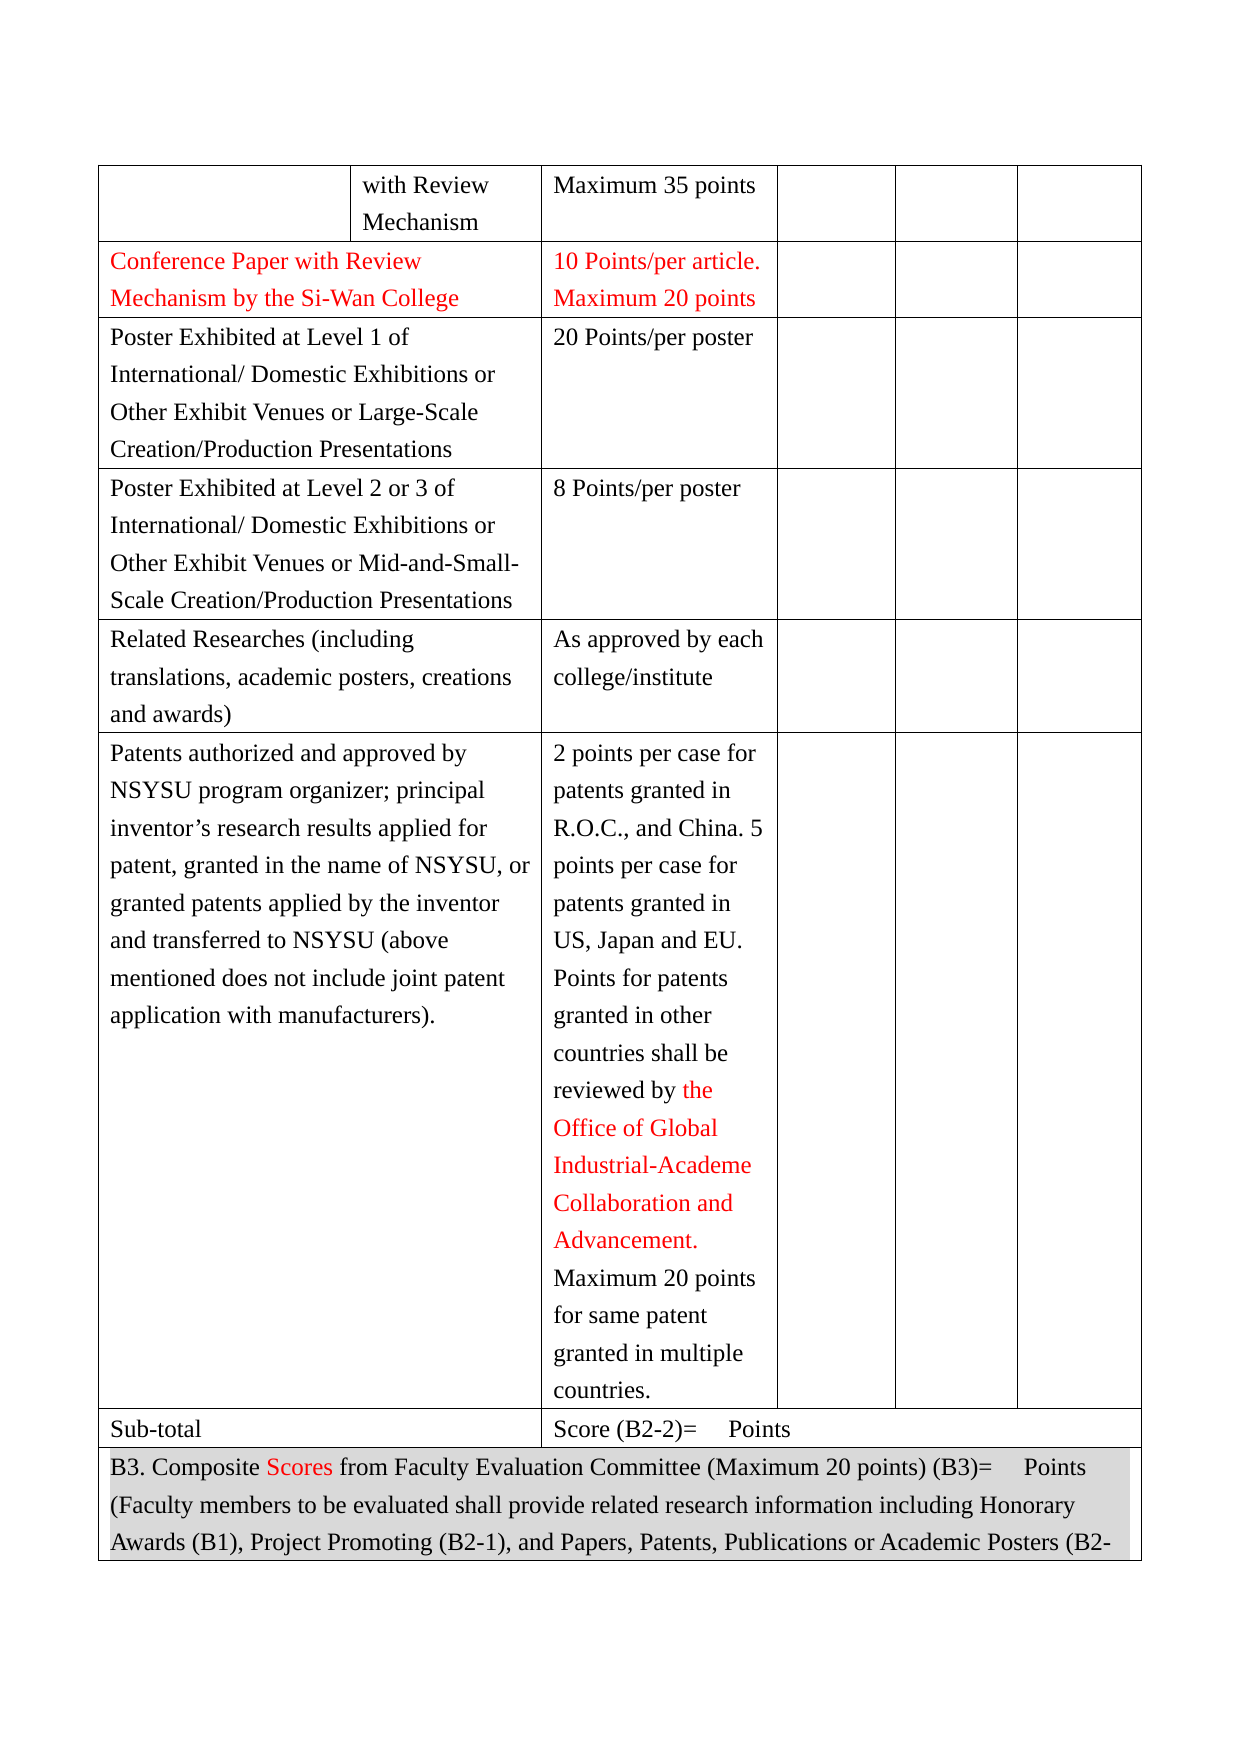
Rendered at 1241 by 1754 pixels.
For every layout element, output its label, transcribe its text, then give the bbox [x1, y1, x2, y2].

table_cell Patents authorized and approved by NSYSU program organizer; principal inventor’s research results applied for patent, granted in the name of NSYSU, or granted patents applied by the inventor and transferred to NSYSU (above mentioned does not include joint patent application with manufacturers). [99, 733, 541, 1408]
table_cell [896, 318, 1017, 468]
table_cell [778, 166, 895, 241]
table_cell [778, 733, 895, 1408]
table_cell [778, 318, 895, 468]
table_cell Poster Exhibited at Level 1 of International/ Domestic Exhibitions or Other Exhibit Venues or Large-Scale Creation/Production Presentations [99, 318, 541, 468]
table_cell [1018, 469, 1141, 619]
table_cell [1018, 242, 1141, 317]
table_cell [1018, 166, 1141, 241]
table_cell [896, 469, 1017, 619]
table_cell [896, 166, 1017, 241]
table_cell [1018, 733, 1141, 1408]
table_cell with Review Mechanism [351, 166, 541, 241]
table_cell [1018, 318, 1141, 468]
table_cell 20 Points/per poster [542, 318, 777, 468]
table_cell [1018, 620, 1141, 732]
table_cell Score (B2-2)= Points [542, 1409, 1141, 1447]
table_cell [778, 469, 895, 619]
table_cell [896, 733, 1017, 1408]
table_cell [99, 166, 350, 241]
table_cell [778, 242, 895, 317]
table_cell 8 Points/per poster [542, 469, 777, 619]
table_cell 2 points per case for patents granted in R.O.C., and China. 5 points per case for patents granted in US, Japan and EU. Points for patents granted in other countries shall be reviewed by the Office of Global Industrial-Academe Collaboration and Advancement. Maximum 20 points for same patent granted in multiple countries. [542, 733, 777, 1408]
table_cell Related Researches (including translations, academic posters, creations and awards) [99, 620, 541, 732]
table_cell [896, 242, 1017, 317]
table_cell 10 Points/per article. Maximum 20 points [542, 242, 777, 317]
table_cell As approved by each college/institute [542, 620, 777, 732]
table_cell [896, 620, 1017, 732]
table_cell [778, 620, 895, 732]
table_cell Sub-total [99, 1409, 541, 1447]
table_cell Maximum 35 points [542, 166, 777, 241]
table_cell Poster Exhibited at Level 2 or 3 of International/ Domestic Exhibitions or Other Exhibit Venues or Mid-and-Small-Scale Creation/Production Presentations [99, 469, 541, 619]
table_cell Conference Paper with Review Mechanism by the Si-Wan College [99, 242, 541, 317]
